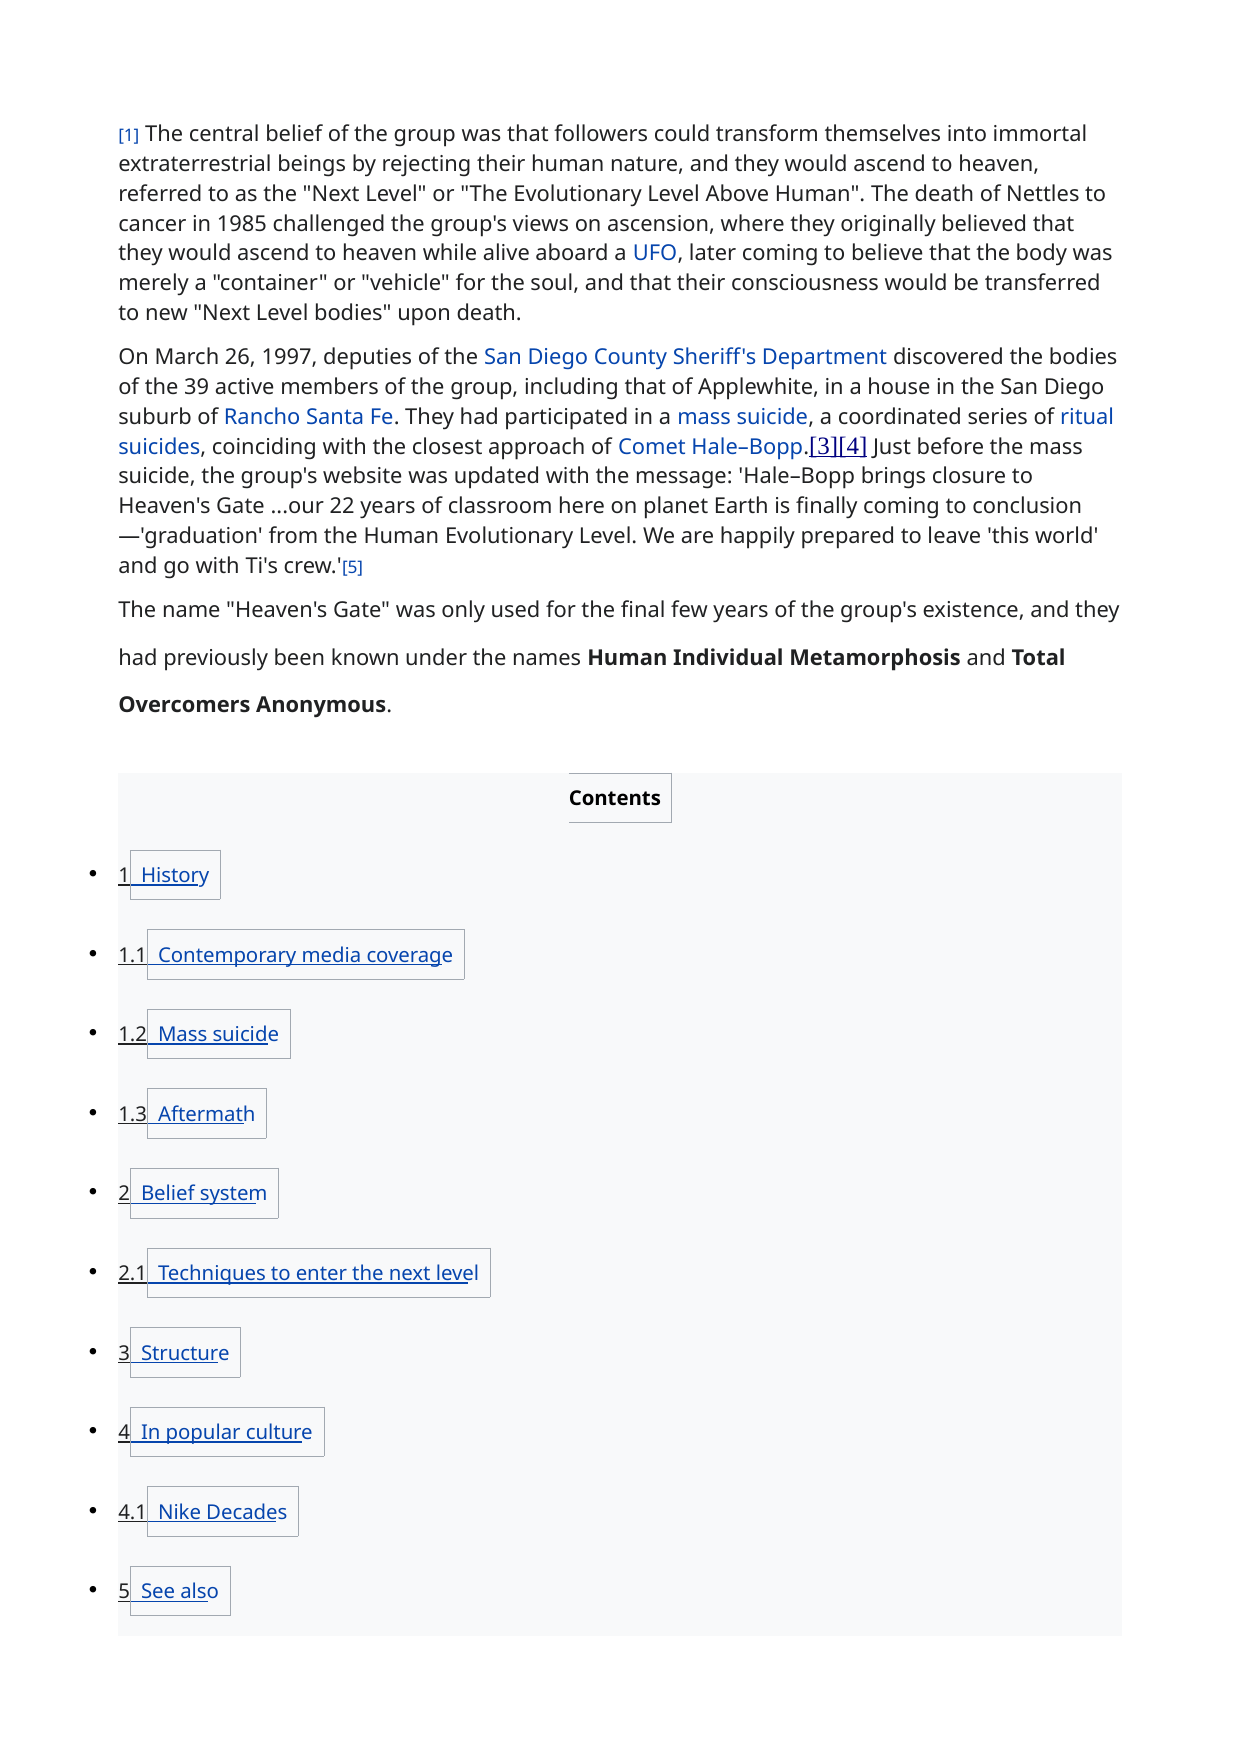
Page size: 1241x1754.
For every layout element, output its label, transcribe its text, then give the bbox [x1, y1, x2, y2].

subtitle [672, 772, 1122, 822]
list 1.2 [118, 1009, 147, 1043]
list In popular culture [131, 1408, 324, 1456]
list [325, 1407, 1122, 1456]
list 4.1 [118, 1486, 147, 1521]
list 5 [118, 1566, 130, 1601]
list Contemporary media coverage [148, 930, 464, 979]
list [279, 1168, 1122, 1218]
list 4 [118, 1407, 130, 1441]
list Belief system [131, 1169, 278, 1218]
list Structure [131, 1328, 240, 1377]
list 1.1 [118, 929, 147, 964]
list Aftermath [148, 1089, 266, 1138]
list [291, 1009, 1122, 1058]
list [231, 1566, 1122, 1616]
list 3 [118, 1327, 130, 1362]
list 1History [221, 849, 1122, 899]
list Nike Decades [148, 1487, 298, 1536]
list 1.3 [118, 1088, 147, 1123]
text [1] The central belief of the group was that followers could transform themselves into immortal extraterrestrial beings by rejecting their human nature, and they would ascend to heaven, referred to as the "Next Level" or "The Evolutionary Level Above Human". The death of Nettles to cancer in 1985 challenged the group's views on ascension, where they originally believed that they would ascend to heaven while alive aboard a UFO, later coming to believe that the body was merely a "container" or "vehicle" for the soul, and that their consciousness would be transferred to new "Next Level bodies" upon death. [118, 118, 1122, 327]
list [118, 1522, 147, 1536]
list [118, 1124, 147, 1138]
list 1History [131, 851, 220, 899]
list Mass suicide [148, 1010, 290, 1058]
list [267, 1088, 1122, 1138]
list 2.1Techniques to enter the next level [148, 1249, 490, 1297]
list [241, 1327, 1122, 1377]
list [299, 1486, 1122, 1536]
list 1History [118, 849, 220, 884]
text The name "Heaven's Gate" was only used for the final few years of the group's existence, and they had previously been known under the names Human Individual Metamorphosis and Total Overcomers Anonymous. [118, 594, 1122, 719]
list 2.1Techniques to enter the next level [118, 1247, 490, 1282]
text On March 26, 1997, deputies of the San Diego County Sheriff's Department discovered the bodies of the 39 active members of the group, including that of Applewhite, in a house in the San Diego suburb of Rancho Santa Fe. They had participated in a mass suicide, a coordinated series of ritual suicides, coinciding with the closest approach of Comet Hale–Bopp.[3][4] Just before the mass suicide, the group's website was updated with the message: 'Hale–Bopp brings closure to Heaven's Gate ...our 22 years of classroom here on planet Earth is finally coming to conclusion—'graduation' from the Human Evolutionary Level. We are happily prepared to leave 'this world' and go with Ti's crew.'[5] [118, 341, 1122, 579]
list [465, 929, 1122, 979]
list 2 [118, 1168, 130, 1203]
list See also [131, 1567, 230, 1615]
list [118, 1045, 147, 1058]
subtitle Contents [118, 772, 671, 822]
list 2.1Techniques to enter the next level [491, 1247, 1122, 1297]
